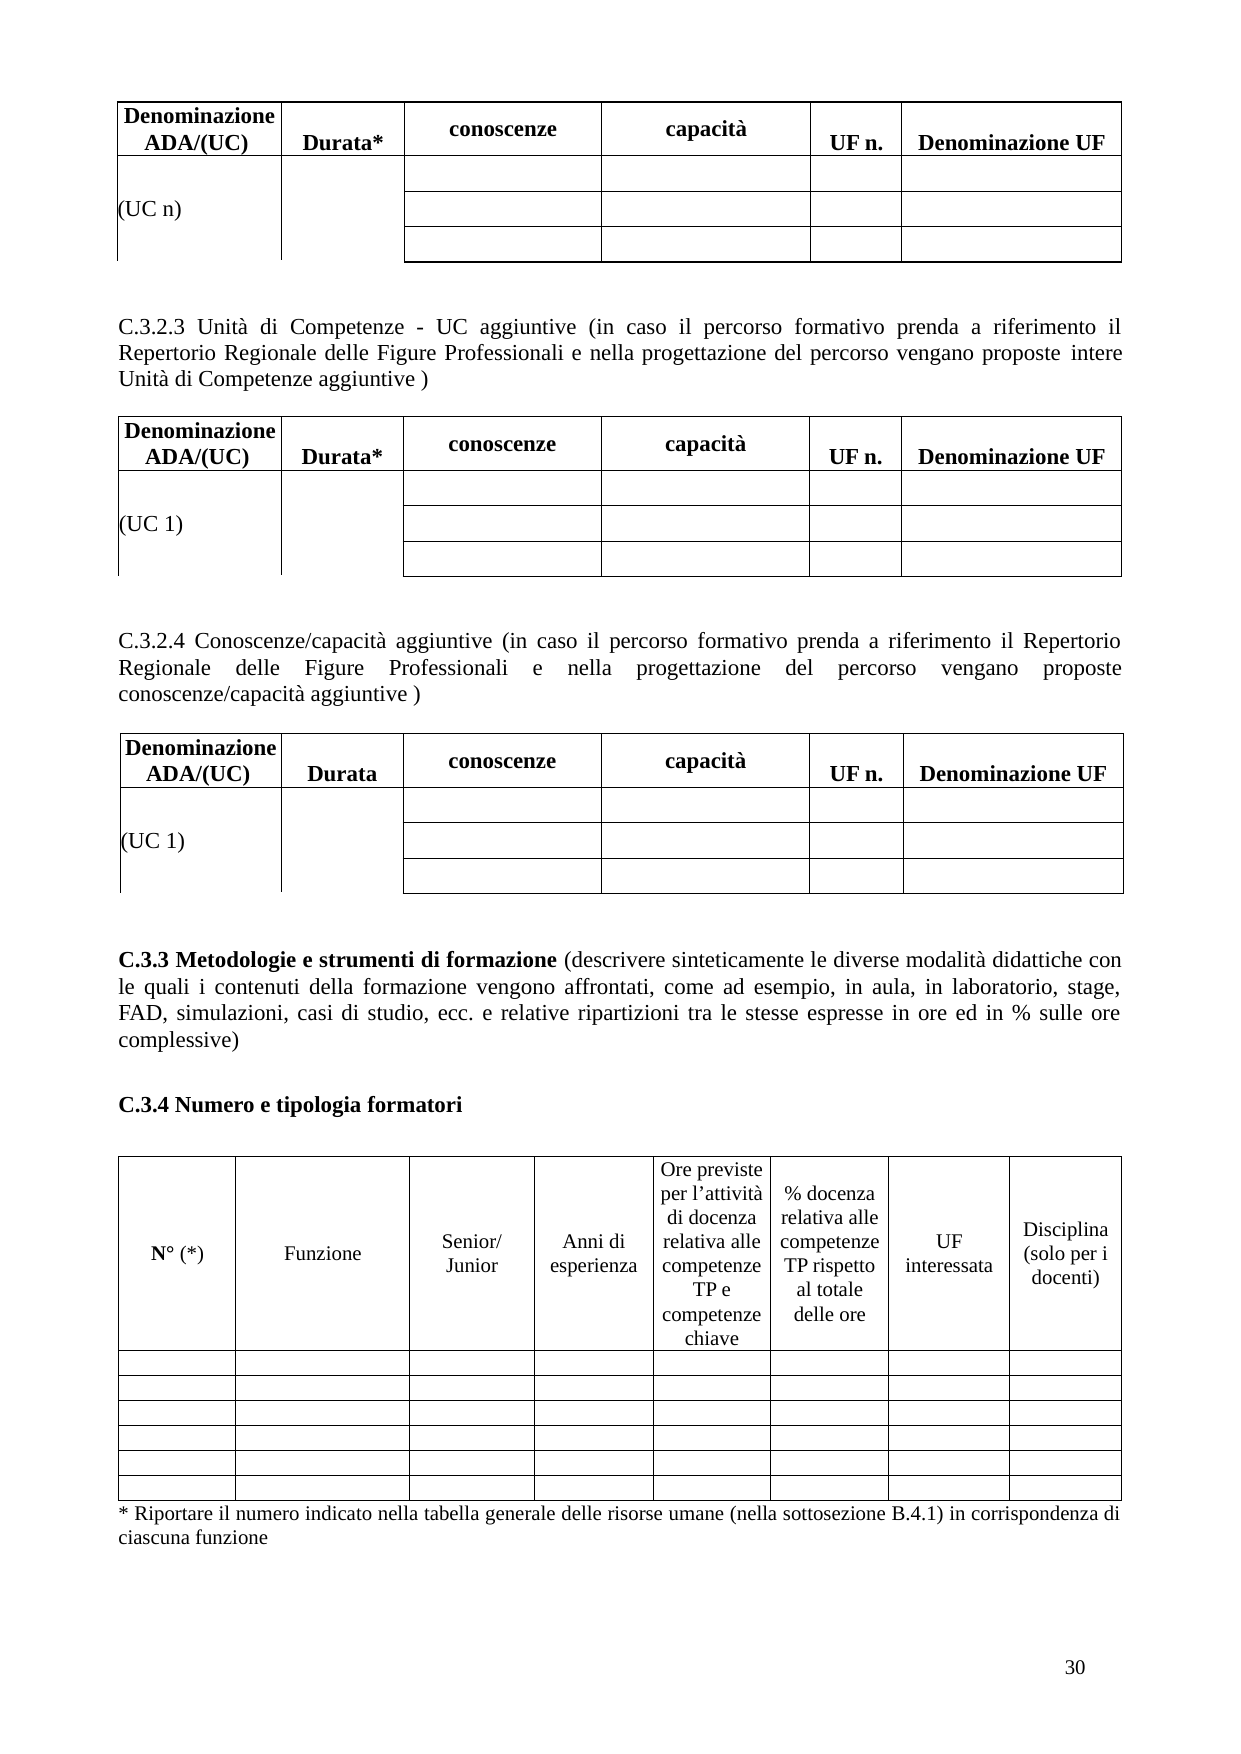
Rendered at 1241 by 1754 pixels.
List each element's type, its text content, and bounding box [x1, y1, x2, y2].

table_cell [902, 471, 1121, 505]
table_cell [535, 1401, 653, 1425]
table_header Funzione [236, 1157, 409, 1349]
table_cell [602, 859, 809, 893]
table_cell (UC 1) [119, 471, 281, 576]
table_header Disciplina (solo per i docenti) [1010, 1157, 1121, 1349]
table_cell [810, 506, 901, 541]
table_cell [771, 1401, 888, 1425]
table_cell [119, 1476, 235, 1500]
table_cell (UC 1) [121, 788, 281, 893]
table_cell [902, 156, 1121, 191]
table_cell [902, 227, 1121, 261]
table_cell [810, 542, 901, 576]
table_cell [1010, 1376, 1121, 1400]
table_header Denominazione ADA/(UC) [121, 734, 281, 787]
table_cell [889, 1401, 1009, 1425]
text C.3.2.3 Unità di Competenze - UC aggiuntive (in caso il percorso formativo prenda a riferimento il Repertorio Regionale delle Figure Professionali e nella progettazione del percorso vengano proposte intere Unità di Competenze aggiuntive ) [118, 313, 1123, 392]
table_cell [236, 1426, 409, 1450]
table_header capacità [602, 103, 810, 155]
table_cell [1010, 1451, 1121, 1475]
table_cell [902, 192, 1121, 226]
table_cell [236, 1376, 409, 1400]
table_cell [904, 788, 1123, 822]
list * Riportare il numero indicato nella tabella generale delle risorse umane (nella sottosezione B.4.1) in corrispondenza di ciascuna funzione [118, 1501, 1123, 1549]
table_cell [771, 1451, 888, 1475]
table_cell [119, 1376, 235, 1400]
table_cell [404, 859, 601, 893]
table_cell [410, 1426, 534, 1450]
table_cell [405, 156, 601, 191]
table_cell (UC n) [118, 156, 281, 261]
table_cell [889, 1351, 1009, 1375]
subtitle C.3.3 Metodologie e strumenti di formazione (descrivere sinteticamente le diverse modalità didattiche con le quali i contenuti della formazione vengono affrontati, come ad esempio, in aula, in laboratorio, stage, FAD, simulazioni, casi di studio, ecc. e relative ripartizioni tra le stesse espresse in ore ed in % sulle ore complessive) [118, 947, 1123, 1052]
table_cell [410, 1376, 534, 1400]
table_cell [404, 471, 601, 505]
table_cell [119, 1451, 235, 1475]
table_cell [404, 542, 601, 576]
table_cell [902, 542, 1121, 576]
table_cell [904, 859, 1123, 893]
table_header Durata [282, 734, 403, 787]
table_header UF interessata [889, 1157, 1009, 1349]
table_header Durata* [282, 417, 403, 470]
table_cell [1010, 1401, 1121, 1425]
table_cell [405, 192, 601, 226]
table_cell [236, 1351, 409, 1375]
table_header Ore previste per l’attività di docenza relativa alle competenze TP e competenze chiave [654, 1157, 770, 1349]
table_cell [602, 788, 809, 822]
table_cell [654, 1401, 770, 1425]
table_cell [535, 1476, 653, 1500]
table_cell [654, 1426, 770, 1450]
table_header Denominazione ADA/(UC) [119, 417, 281, 470]
table_cell [602, 227, 810, 261]
table_cell [1010, 1476, 1121, 1500]
table_cell [281, 156, 404, 261]
table_cell [889, 1451, 1009, 1475]
table_cell [811, 192, 901, 226]
subtitle C.3.4 Numero e tipologia formatori [118, 1091, 1123, 1117]
table_cell [236, 1401, 409, 1425]
table_cell [811, 227, 901, 261]
table_header N° (*) [119, 1157, 235, 1349]
table_cell [602, 506, 809, 541]
table_header UF n. [811, 103, 901, 155]
table_cell [771, 1351, 888, 1375]
table_cell [654, 1376, 770, 1400]
table_cell [654, 1451, 770, 1475]
table_cell [119, 1351, 235, 1375]
table_cell [602, 471, 809, 505]
table_cell [771, 1376, 888, 1400]
table_cell [281, 471, 403, 576]
table_cell [410, 1451, 534, 1475]
table_cell [405, 227, 601, 261]
table_cell [535, 1351, 653, 1375]
table_header Denominazione ADA/(UC) [118, 103, 281, 155]
table_header Denominazione UF [902, 417, 1121, 470]
table_header Denominazione UF [902, 103, 1121, 155]
table_cell [654, 1351, 770, 1375]
table_cell [771, 1426, 888, 1450]
table_header conoscenze [405, 103, 601, 155]
table_cell [602, 542, 809, 576]
table_cell [410, 1476, 534, 1500]
table_header Anni di esperienza [535, 1157, 653, 1349]
table_cell [810, 471, 901, 505]
table_header conoscenze [404, 734, 601, 787]
table_cell [404, 823, 601, 857]
table_cell [889, 1376, 1009, 1400]
table_header conoscenze [404, 417, 601, 470]
table_cell [404, 788, 601, 822]
table_cell [535, 1376, 653, 1400]
table_cell [771, 1476, 888, 1500]
table_header capacità [602, 417, 809, 470]
table_cell [535, 1451, 653, 1475]
table_header Durata* [282, 103, 404, 155]
table_cell [1010, 1351, 1121, 1375]
table_cell [119, 1401, 235, 1425]
table_cell [119, 1426, 235, 1450]
table_cell [810, 823, 903, 857]
table_header Senior/ Junior [410, 1157, 534, 1349]
table_cell [810, 788, 903, 822]
table_cell [602, 823, 809, 857]
table_cell [236, 1451, 409, 1475]
table_cell [889, 1426, 1009, 1450]
table_header Denominazione UF [904, 734, 1123, 787]
table_cell [1010, 1426, 1121, 1450]
table_cell [654, 1476, 770, 1500]
text C.3.2.4 Conoscenze/capacità aggiuntive (in caso il percorso formativo prenda a riferimento il Repertorio Regionale delle Figure Professionali e nella progettazione del percorso vengano proposte conoscenze/capacità aggiuntive ) [118, 627, 1123, 706]
table_header UF n. [810, 417, 901, 470]
table_cell [535, 1426, 653, 1450]
table_cell [902, 506, 1121, 541]
table_cell [281, 788, 403, 893]
table_cell [410, 1401, 534, 1425]
table_cell [811, 156, 901, 191]
table_cell [904, 823, 1123, 857]
table_cell [602, 192, 810, 226]
table_cell [236, 1476, 409, 1500]
table_header % docenza relativa alle competenze TP rispetto al totale delle ore [771, 1157, 888, 1349]
table_cell [602, 156, 810, 191]
table_cell [404, 506, 601, 541]
table_header UF n. [810, 734, 903, 787]
table_cell [810, 859, 903, 893]
table_header capacità [602, 734, 809, 787]
table_cell [889, 1476, 1009, 1500]
table_cell [410, 1351, 534, 1375]
